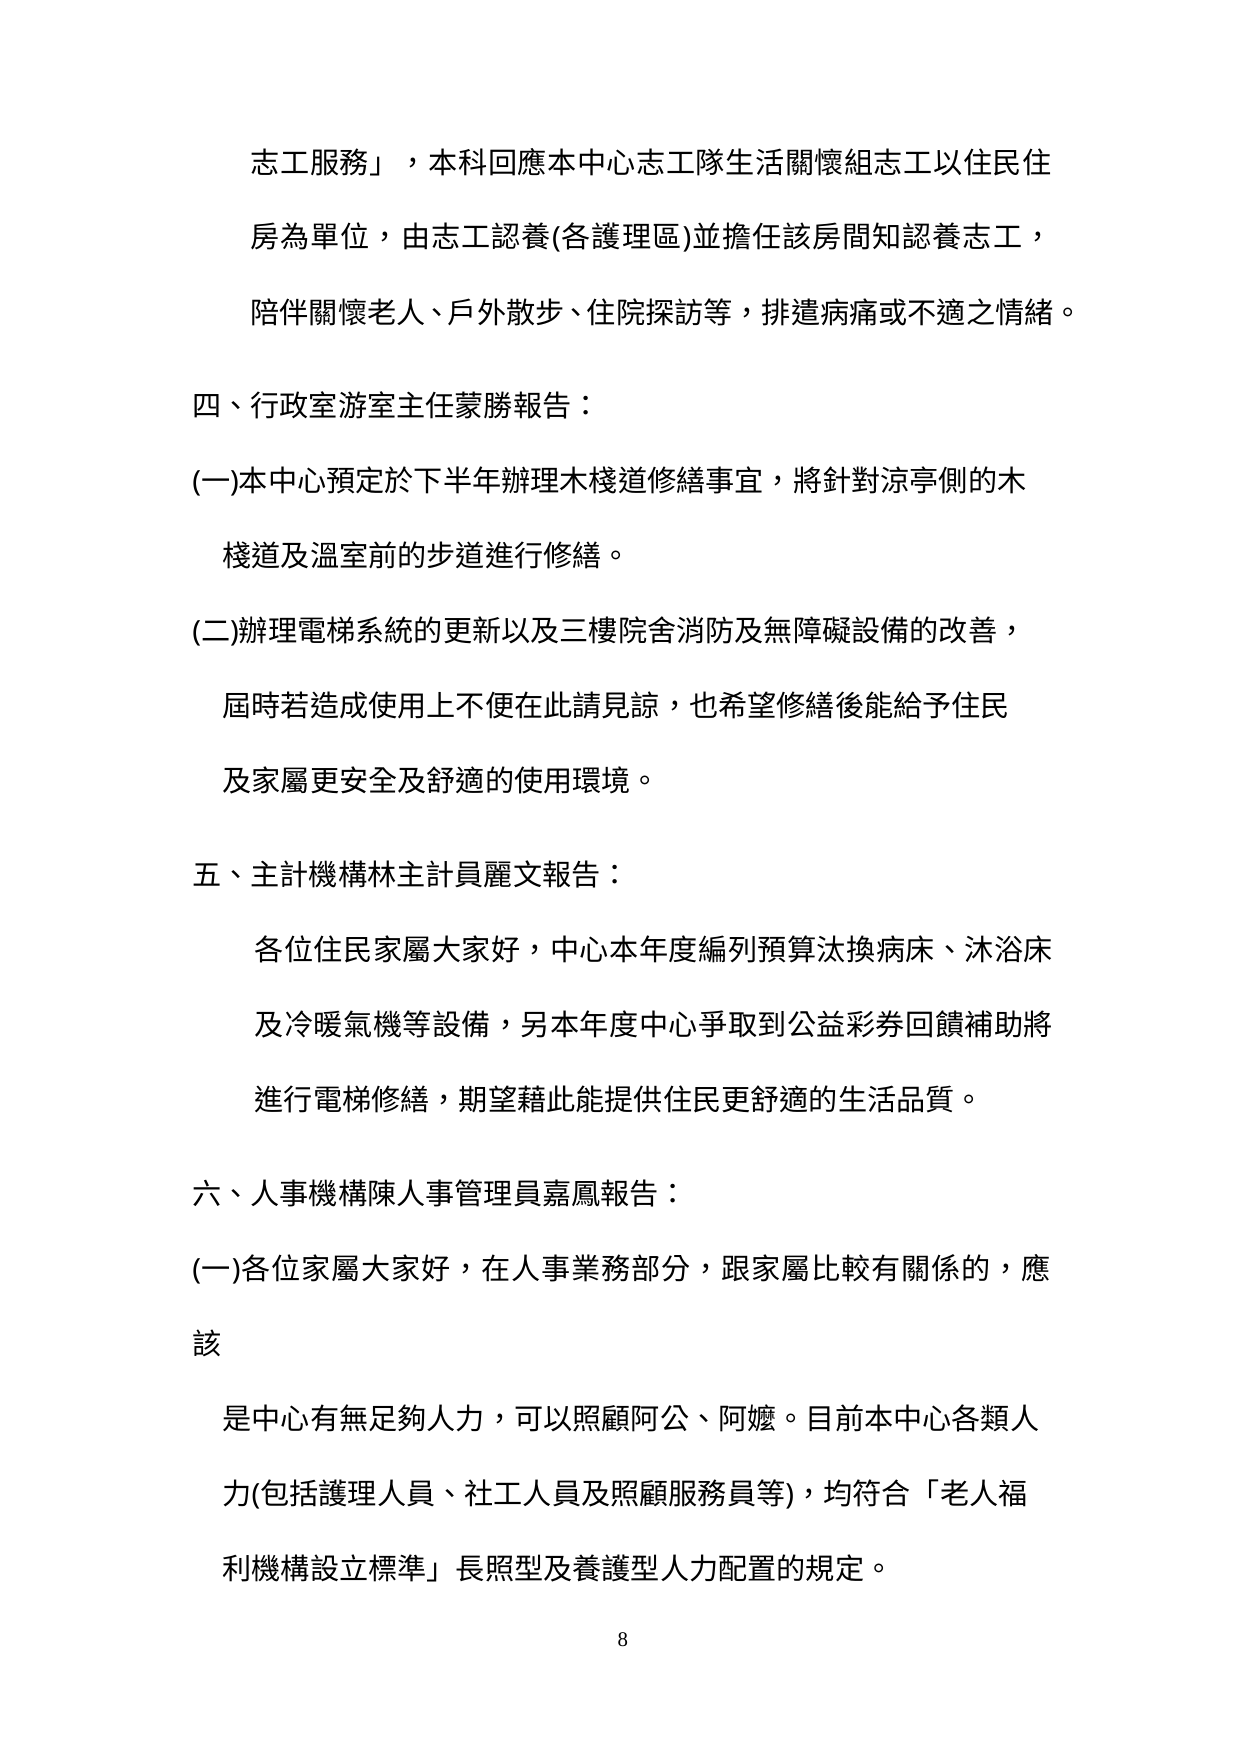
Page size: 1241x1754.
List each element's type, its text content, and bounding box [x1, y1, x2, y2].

text 四、行政室游室主任蒙勝報告： [192, 367, 1053, 442]
text 屆時若造成使用上不便在此請見諒，也希望修繕後能給予住民 [192, 667, 1053, 742]
text 棧道及溫室前的步道進行修繕。 [192, 517, 1053, 592]
text 力(包括護理人員、社工人員及照顧服務員等)，均符合「老人福 [192, 1454, 1053, 1529]
text (五)關於本次問卷回收，在志願服務方面，家屬反映「長者怕寂寞，可否多安排志工與其聊天」、「請安排3E區能夠坐輪椅之長者有志工服務」，本科回應本中心志工隊生活關懷組志工以住民住房為單位，由志工認養(各護理區)並擔任該房間知認養志工，陪伴關懷老人、戶外散步、住院探訪等，排遣病痛或不適之情緒。 [192, 123, 1053, 348]
text (二)辦理電梯系統的更新以及三樓院舍消防及無障礙設備的改善， [192, 592, 1053, 667]
text (一)各位家屬大家好，在人事業務部分，跟家屬比較有關係的，應該 [192, 1229, 1053, 1379]
text 及家屬更安全及舒適的使用環境。 [192, 742, 1053, 817]
text 各位住民家屬大家好，中心本年度編列預算汰換病床、沐浴床及冷暖氣機等設備，另本年度中心爭取到公益彩券回饋補助將進行電梯修繕，期望藉此能提供住民更舒適的生活品質。 [254, 910, 1053, 1135]
text 利機構設立標準」長照型及養護型人力配置的規定。 [192, 1529, 1053, 1604]
text 六、人事機構陳人事管理員嘉鳳報告： [192, 1154, 1053, 1229]
text 是中心有無足夠人力，可以照顧阿公、阿嬤。目前本中心各類人 [192, 1379, 1053, 1454]
text (一)本中心預定於下半年辦理木棧道修繕事宜，將針對涼亭側的木 [192, 442, 1053, 517]
text 五、主計機構林主計員麗文報告： [192, 835, 1053, 910]
